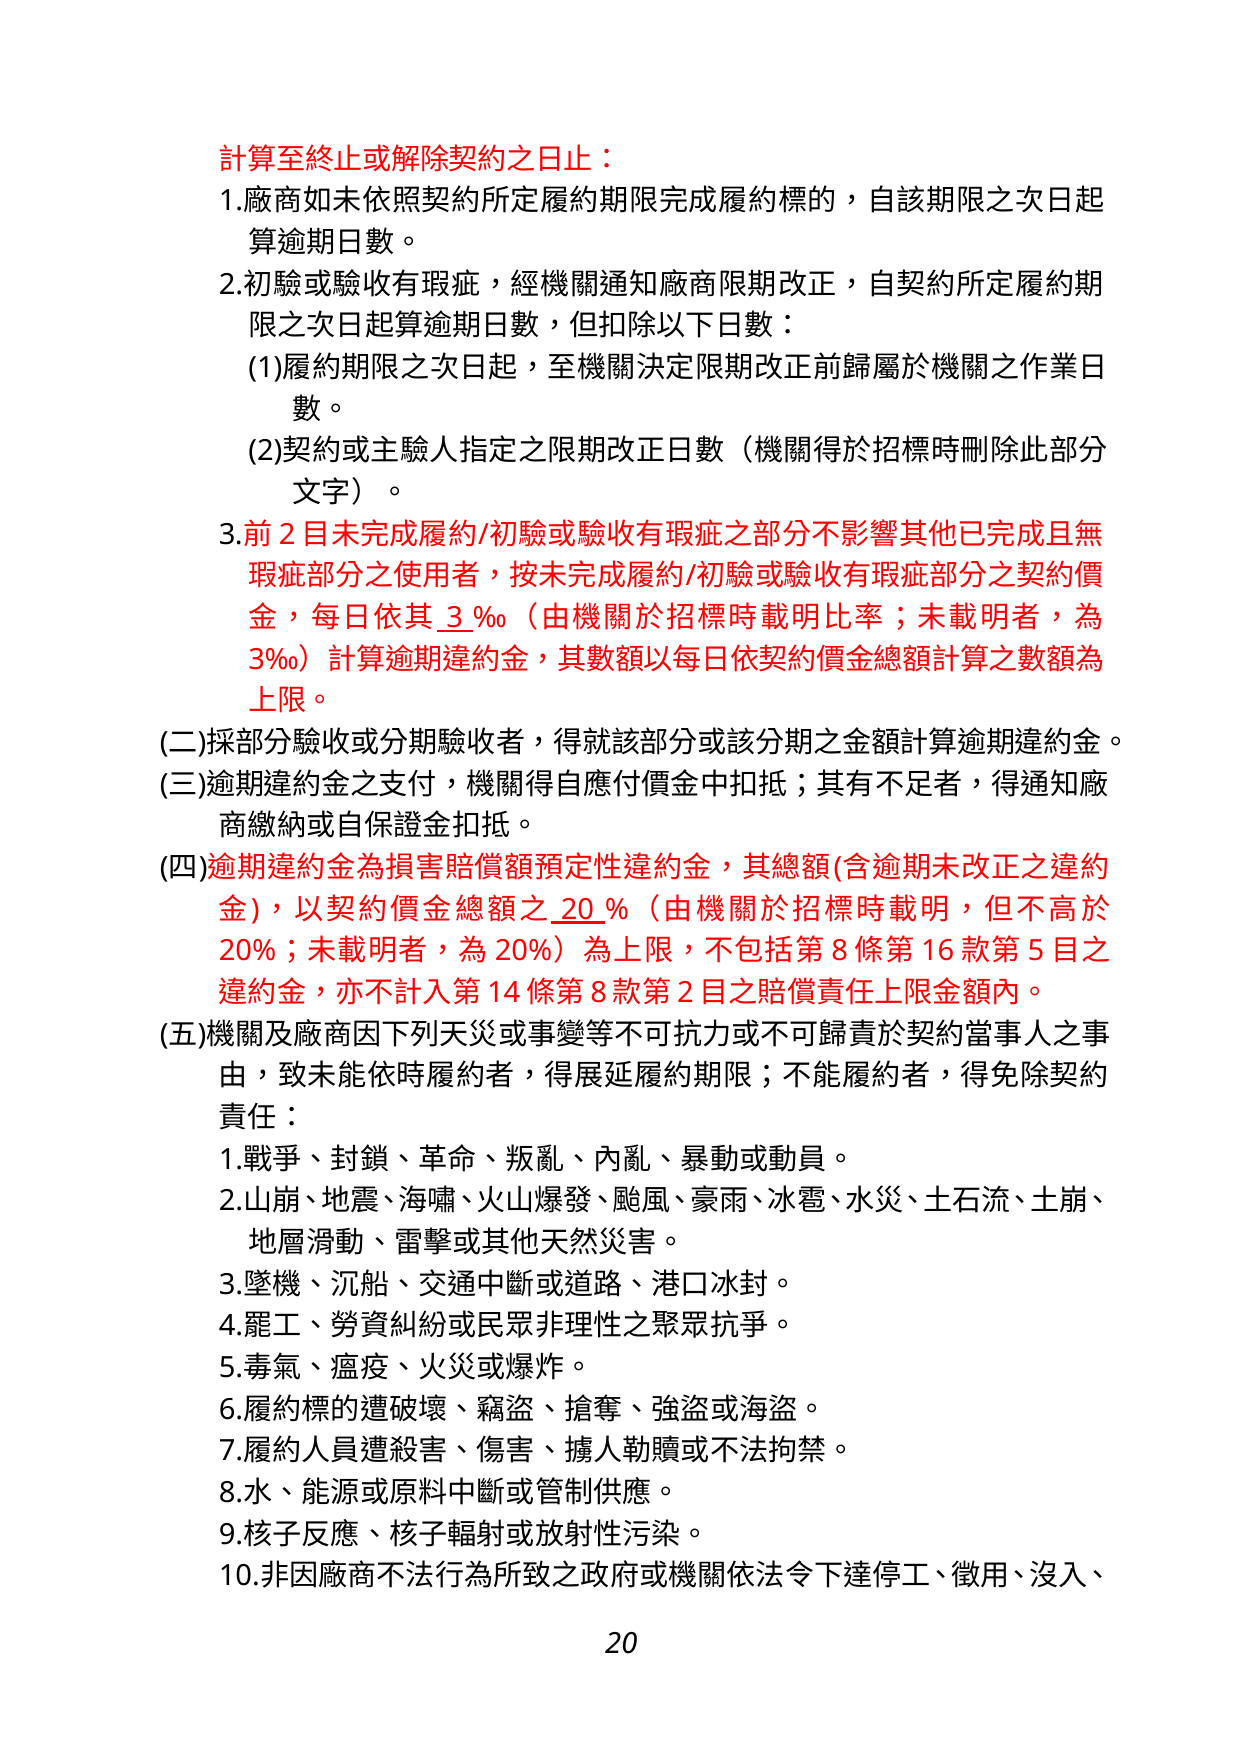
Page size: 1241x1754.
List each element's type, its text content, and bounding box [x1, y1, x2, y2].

text (三)逾期違約金之支付，機關得自應付價金中扣抵；其有不足者，得通知廠商繳納或自保證金扣抵。 [159, 761, 1110, 844]
text 7.履約人員遭殺害、傷害、擄人勒贖或不法拘禁。 [218, 1427, 1108, 1469]
text (四)逾期違約金為損害賠償額預定性違約金，其總額(含逾期未改正之違約金)，以契約價金總額之 20 %（由機關於招標時載明，但不高於20%；未載明者，為20%）為上限，不包括第8條第16款第5目之違約金，亦不計入第14條第8款第2目之賠償責任上限金額內。 [159, 844, 1110, 1011]
text (2)契約或主驗人指定之限期改正日數（機關得於招標時刪除此部分文字）。 [248, 427, 1110, 511]
text 3.前2目未完成履約/初驗或驗收有瑕疵之部分不影響其他已完成且無瑕疵部分之使用者，按未完成履約/初驗或驗收有瑕疵部分之契約價金，每日依其 3 ‰（由機關於招標時載明比率；未載明者，為3‰）計算逾期違約金，其數額以每日依契約價金總額計算之數額為上限。 [218, 511, 1104, 719]
text 9.核子反應、核子輻射或放射性污染。 [218, 1511, 1108, 1552]
text 計算至終止或解除契約之日止： [159, 136, 1110, 177]
text 8.水、能源或原料中斷或管制供應。 [218, 1469, 1108, 1511]
text 1.戰爭、封鎖、革命、叛亂、內亂、暴動或動員。 [218, 1136, 1108, 1177]
text 4.罷工、勞資糾紛或民眾非理性之聚眾抗爭。 [218, 1302, 1108, 1344]
text (五)機關及廠商因下列天災或事變等不可抗力或不可歸責於契約當事人之事由，致未能依時履約者，得展延履約期限；不能履約者，得免除契約責任： [159, 1011, 1110, 1136]
text 2.初驗或驗收有瑕疵，經機關通知廠商限期改正，自契約所定履約期限之次日起算逾期日數，但扣除以下日數： [218, 261, 1104, 344]
text 3.墜機、沉船、交通中斷或道路、港口冰封。 [218, 1261, 1108, 1302]
text 6.履約標的遭破壞、竊盜、搶奪、強盜或海盜。 [218, 1386, 1108, 1427]
text (二)採部分驗收或分期驗收者，得就該部分或該分期之金額計算逾期違約金。 [159, 719, 1110, 761]
text 10.非因廠商不法行為所致之政府或機關依法令下達停工、徵用、沒入、拆毀或禁運命令者。 [218, 1552, 1108, 1594]
text (1)履約期限之次日起，至機關決定限期改正前歸屬於機關之作業日數。 [248, 344, 1110, 427]
text 1.廠商如未依照契約所定履約期限完成履約標的，自該期限之次日起算逾期日數。 [218, 177, 1104, 261]
text 5.毒氣、瘟疫、火災或爆炸。 [218, 1344, 1108, 1386]
text 2.山崩、地震、海嘯、火山爆發、颱風、豪雨、冰雹、水災、土石流、土崩、地層滑動、雷擊或其他天然災害。 [218, 1177, 1108, 1261]
